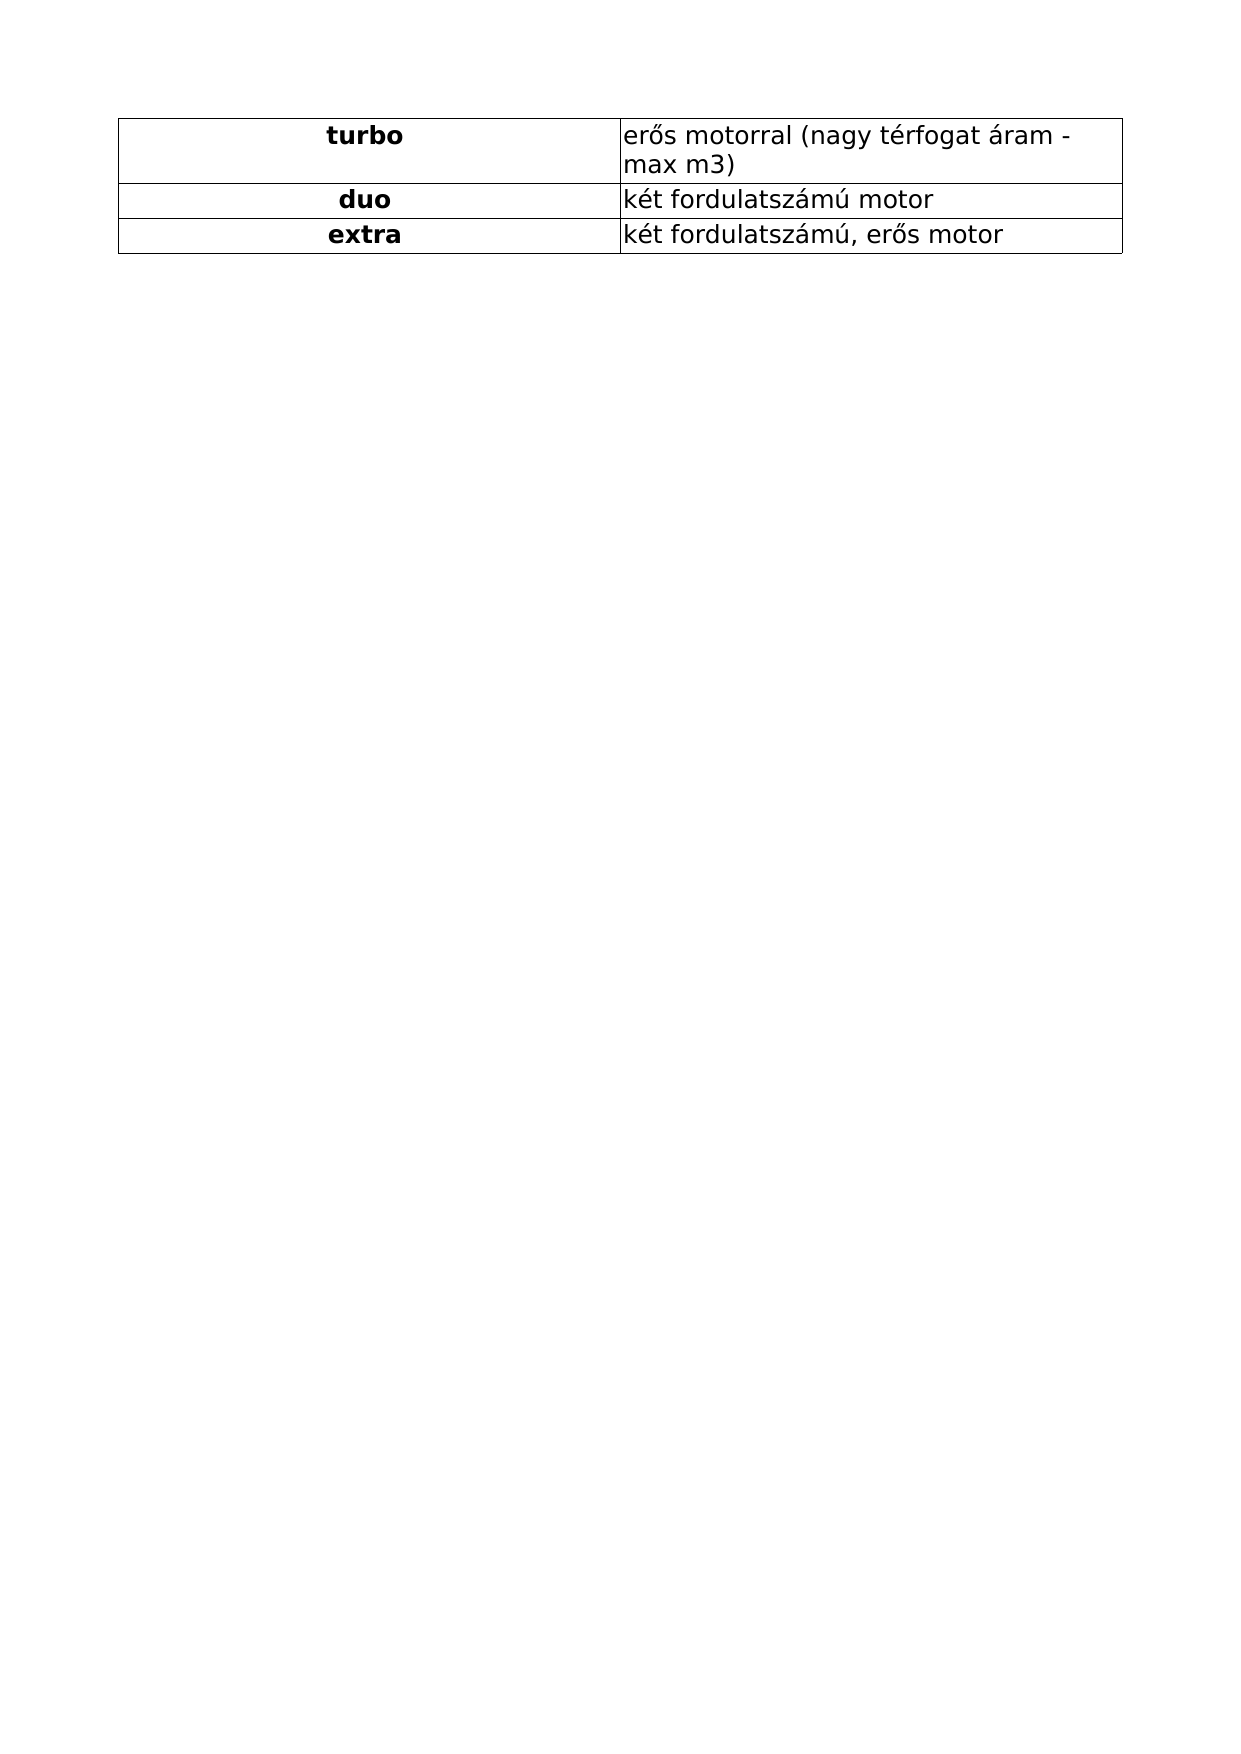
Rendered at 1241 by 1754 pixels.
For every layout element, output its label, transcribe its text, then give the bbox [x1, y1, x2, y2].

table_cell extra [119, 219, 620, 253]
table_cell két fordulatszámú, erős motor [621, 219, 1122, 253]
table_cell duo [119, 184, 620, 217]
table_cell turbo [119, 119, 620, 182]
table_cell két fordulatszámú motor [621, 184, 1122, 217]
table_cell erős motorral (nagy térfogat áram - max m3) [621, 119, 1122, 182]
